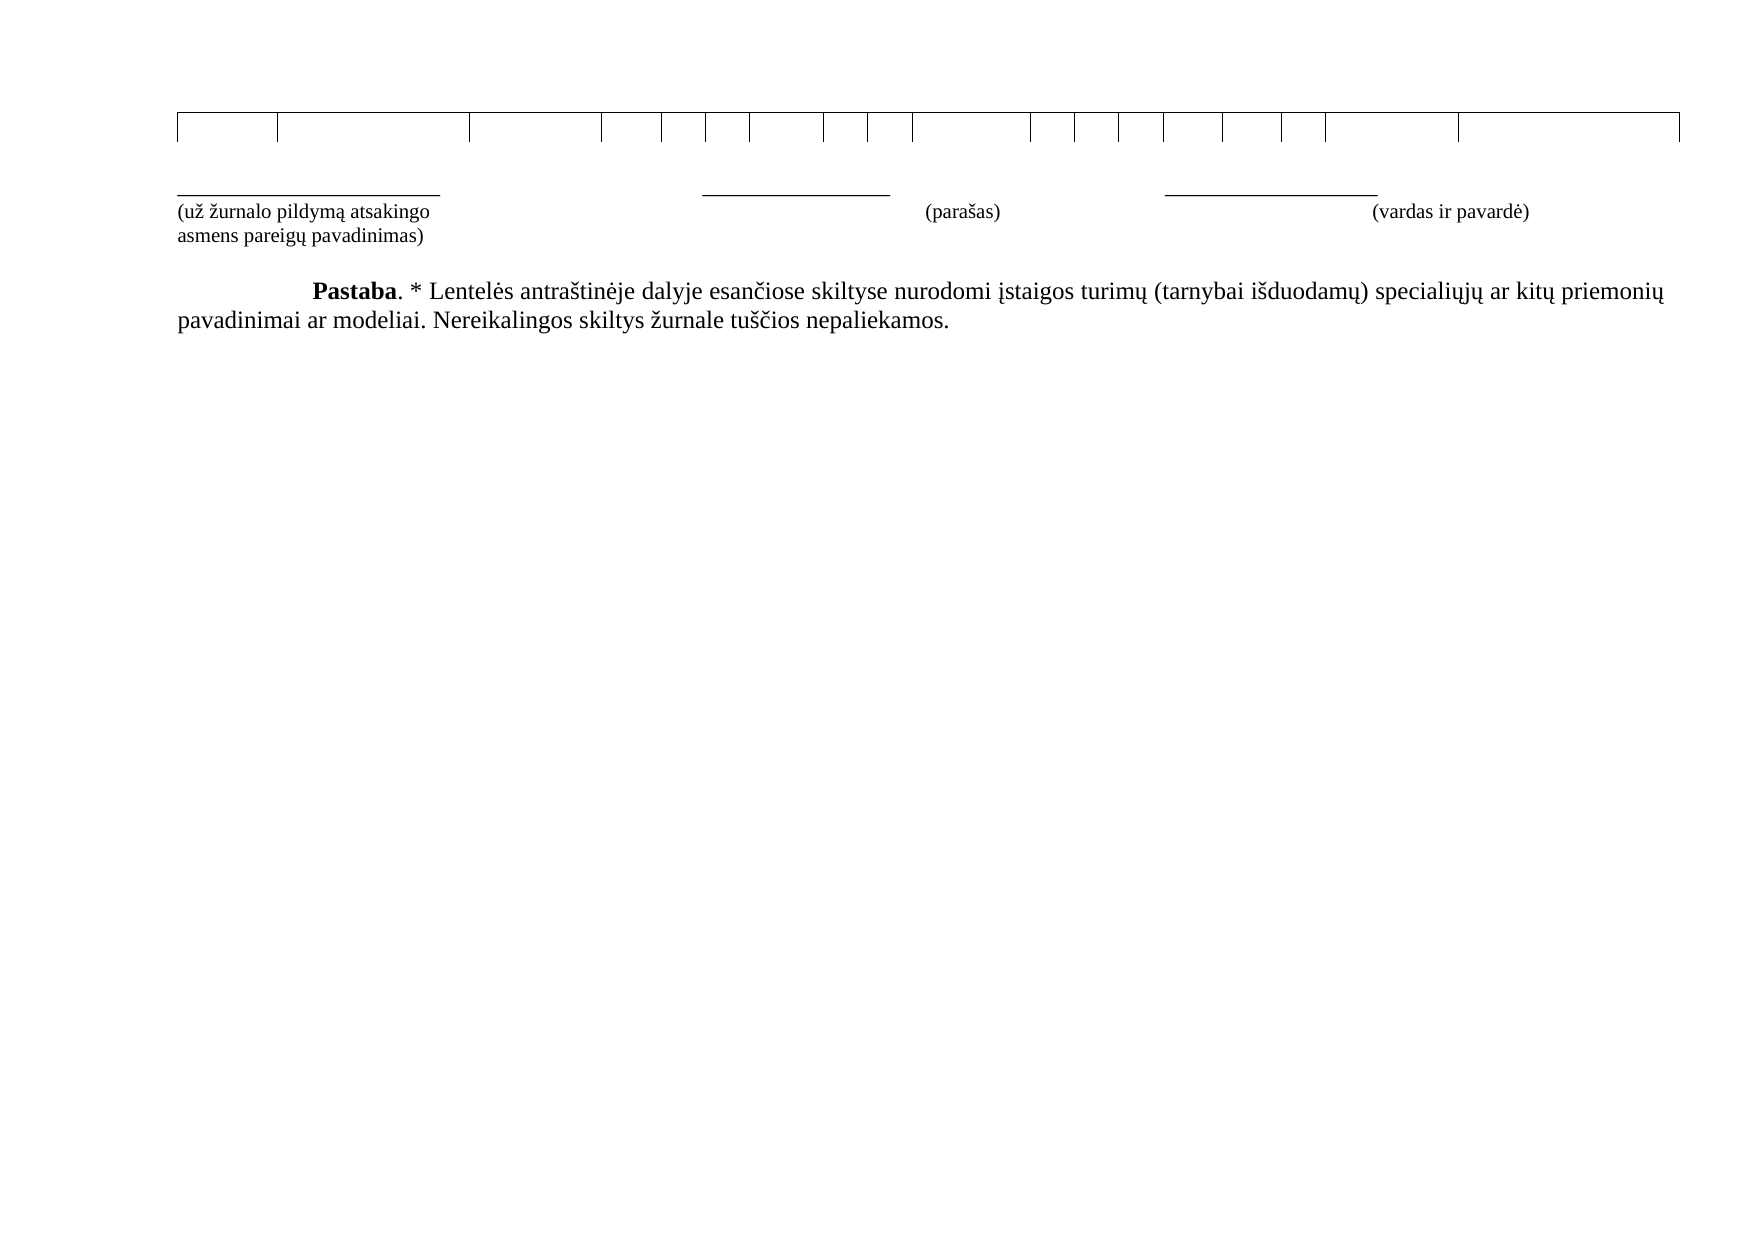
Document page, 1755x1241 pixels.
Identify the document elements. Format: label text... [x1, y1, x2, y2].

table_cell [750, 113, 823, 142]
table_cell [278, 113, 469, 142]
text (už žurnalo pildymą atsakingo (parašas) (vardas ir pavardė) [177, 199, 1665, 223]
text asmens pareigų pavadinimas) [177, 223, 1665, 247]
table_cell [662, 113, 705, 142]
text _____________________ _______________ _________________ [177, 170, 1665, 199]
table_cell [1223, 113, 1281, 142]
table_cell [1164, 113, 1222, 142]
table_cell [913, 113, 1030, 142]
table_cell [1282, 113, 1325, 142]
table_cell [868, 113, 912, 142]
table_cell [1031, 113, 1074, 142]
table_cell [178, 113, 277, 142]
table_cell [1075, 113, 1118, 142]
text Pastaba. * Lentelės antraštinėje dalyje esančiose skiltyse nurodomi įstaigos turimų (tarnybai išduodamų) specialiųjų ar kitų priemonių pavadinimai ar modeliai. Nereikalingos skiltys žurnale tuščios nepaliekamos. [177, 276, 1665, 333]
table_cell [1119, 113, 1163, 142]
table_cell [470, 113, 601, 142]
table_cell [602, 113, 661, 142]
table_cell [824, 113, 867, 142]
table_cell [706, 113, 749, 142]
table_cell [1326, 113, 1458, 142]
table_cell [1459, 113, 1679, 142]
